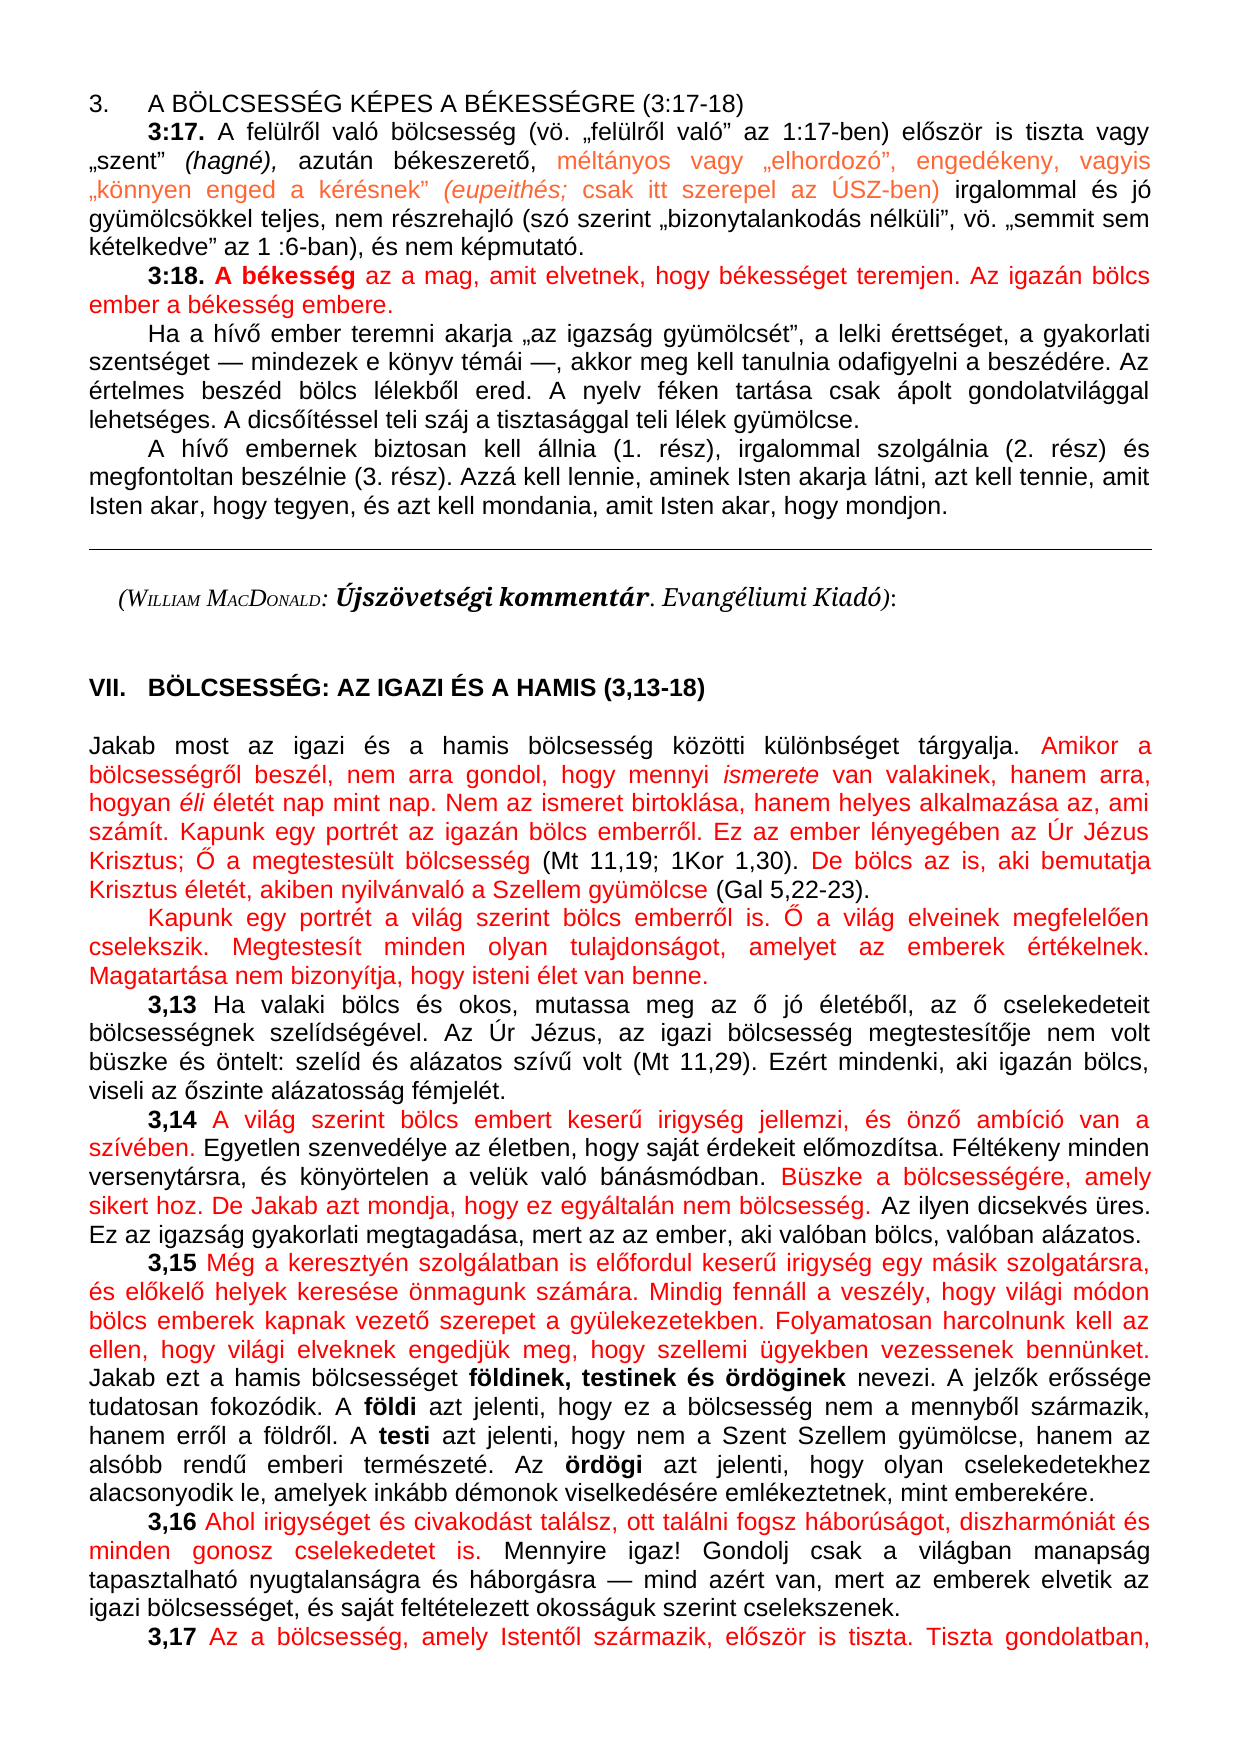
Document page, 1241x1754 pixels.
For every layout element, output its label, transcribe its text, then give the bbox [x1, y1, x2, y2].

text 3,15 Még a keresztyén szolgálatban is előfordul keserű irigység egy másik szolgatársra, és előkelő helyek keresése önmagunk számára. Mindig fennáll a veszély, hogy világi módon bölcs emberek kapnak vezető szerepet a gyülekezetekben. Folyamatosan harcolnunk kell az ellen, hogy világi elveknek engedjük meg, hogy szellemi ügyekben vezessenek bennünket. Jakab ezt a hamis bölcsességet földinek, testinek és ördöginek nevezi. A jelzők erőssége tudatosan fokozódik. A földi azt jelenti, hogy ez a bölcsesség nem a mennyből származik, hanem erről a földről. A testi azt jelenti, hogy nem a Szent Szellem gyümölcse, hanem az alsóbb rendű emberi természeté. Az ördögi azt jelenti, hogy olyan cselekedetekhez alacsonyodik le, amelyek inkább démonok viselkedésére emlékeztetnek, mint emberekére. [88, 1248, 1152, 1507]
text 3,13 Ha valaki bölcs és okos, mutassa meg az ő jó életéből, az ő cselekedeteit bölcsességnek szelídségével. Az Úr Jézus, az igazi bölcsesség megtestesítője nem volt büszke és öntelt: szelíd és alázatos szívű volt (Mt 11,29). Ezért mindenki, aki igazán bölcs, viseli az őszinte alázatosság fémjelét. [88, 990, 1152, 1105]
text VII. BÖLCSESSÉG: AZ IGAZI ÉS A HAMIS (3,13-18) [88, 673, 1152, 701]
text 3,14 A világ szerint bölcs embert keserű irigység jellemzi, és önző ambíció van a szívében. Egyetlen szenvedélye az életben, hogy saját érdekeit előmozdítsa. Féltékeny minden versenytársra, és könyörtelen a velük való bánásmódban. Büszke a bölcsességére, amely sikert hoz. De Jakab azt mondja, hogy ez egyáltalán nem bölcsesség. Az ilyen dicsekvés üres. Ez az igazság gyakorlati megtagadása, mert az az ember, aki valóban bölcs, valóban alázatos. [88, 1105, 1152, 1248]
text Kapunk egy portrét a világ szerint bölcs emberről is. Ő a világ elveinek megfelelően cselekszik. Megtestesít minden olyan tulajdonságot, amelyet az emberek értékelnek. Magatartása nem bizonyítja, hogy isteni élet van benne. [88, 903, 1152, 990]
text 3:17. A felülről való bölcsesség (vö. „felülről való” az 1:17-ben) először is tiszta vagy „szent” (hagné), azután békeszerető, méltányos vagy „elhordozó”, engedékeny, vagyis „könnyen enged a kérésnek” (eupeithés; csak itt szerepel az ÚSZ-ben) irgalommal és jó gyümölcsökkel teljes, nem részrehajló (szó szerint „bizonytalankodás nélküli”, vö. „semmit sem kételkedve” az 1 :6-ban), és nem képmutató. [88, 117, 1152, 261]
text Ha a hívő ember teremni akarja „az igazság gyümölcsét”, a lelki érettséget, a gyakorlati szentséget — mindezek e könyv témái —, akkor meg kell tanulnia odafigyelni a beszédére. Az értelmes beszéd bölcs lélekből ered. A nyelv féken tartása csak ápolt gondolatvilággal lehetséges. A dicsőítéssel teli száj a tisztasággal teli lélek gyümölcse. [88, 318, 1152, 433]
text (William MacDonald: Újszövetségi kommentár. Evangéliumi Kiadó): [88, 550, 1152, 643]
text 3,17 Az a bölcsesség, amely Istentől származik, először is tiszta. Tiszta gondolatban, [88, 1622, 1152, 1651]
text Jakab most az igazi és a hamis bölcsesség közötti különbséget tárgyalja. Amikor a bölcsességről beszél, nem arra gondol, hogy mennyi ismerete van valakinek, hanem arra, hogyan éli életét nap mint nap. Nem az ismeret birtoklása, hanem helyes alkalmazása az, ami számít. Kapunk egy portrét az igazán bölcs emberről. Ez az ember lényegében az Úr Jézus Krisztus; Ő a megtestesült bölcsesség (Mt 11,19; 1Kor 1,30). De bölcs az is, aki bemutatja Krisztus életét, akiben nyilvánvaló a Szellem gyümölcse (Gal 5,22-23). [88, 731, 1152, 903]
text 3,16 Ahol irigységet és civakodást találsz, ott találni fogsz háborúságot, diszharmóniát és minden gonosz cselekedetet is. Mennyire igaz! Gondolj csak a világban manapság tapasztalható nyugtalanságra és háborgásra — mind azért van, mert az emberek elvetik az igazi bölcsességet, és saját feltételezett okosságuk szerint cselekszenek. [88, 1507, 1152, 1622]
text 3:18. A békesség az a mag, amit elvetnek, hogy békességet teremjen. Az igazán bölcs ember a békesség embere. [88, 261, 1152, 318]
text A hívő embernek biztosan kell állnia (1. rész), irgalommal szolgálnia (2. rész) és megfontoltan beszélnie (3. rész). Azzá kell lennie, aminek Isten akarja látni, azt kell tennie, amit Isten akar, hogy tegyen, és azt kell mondania, amit Isten akar, hogy mondjon. [88, 433, 1152, 520]
text 3. A BÖLCSESSÉG KÉPES A BÉKESSÉGRE (3:17-18) [88, 88, 1152, 117]
